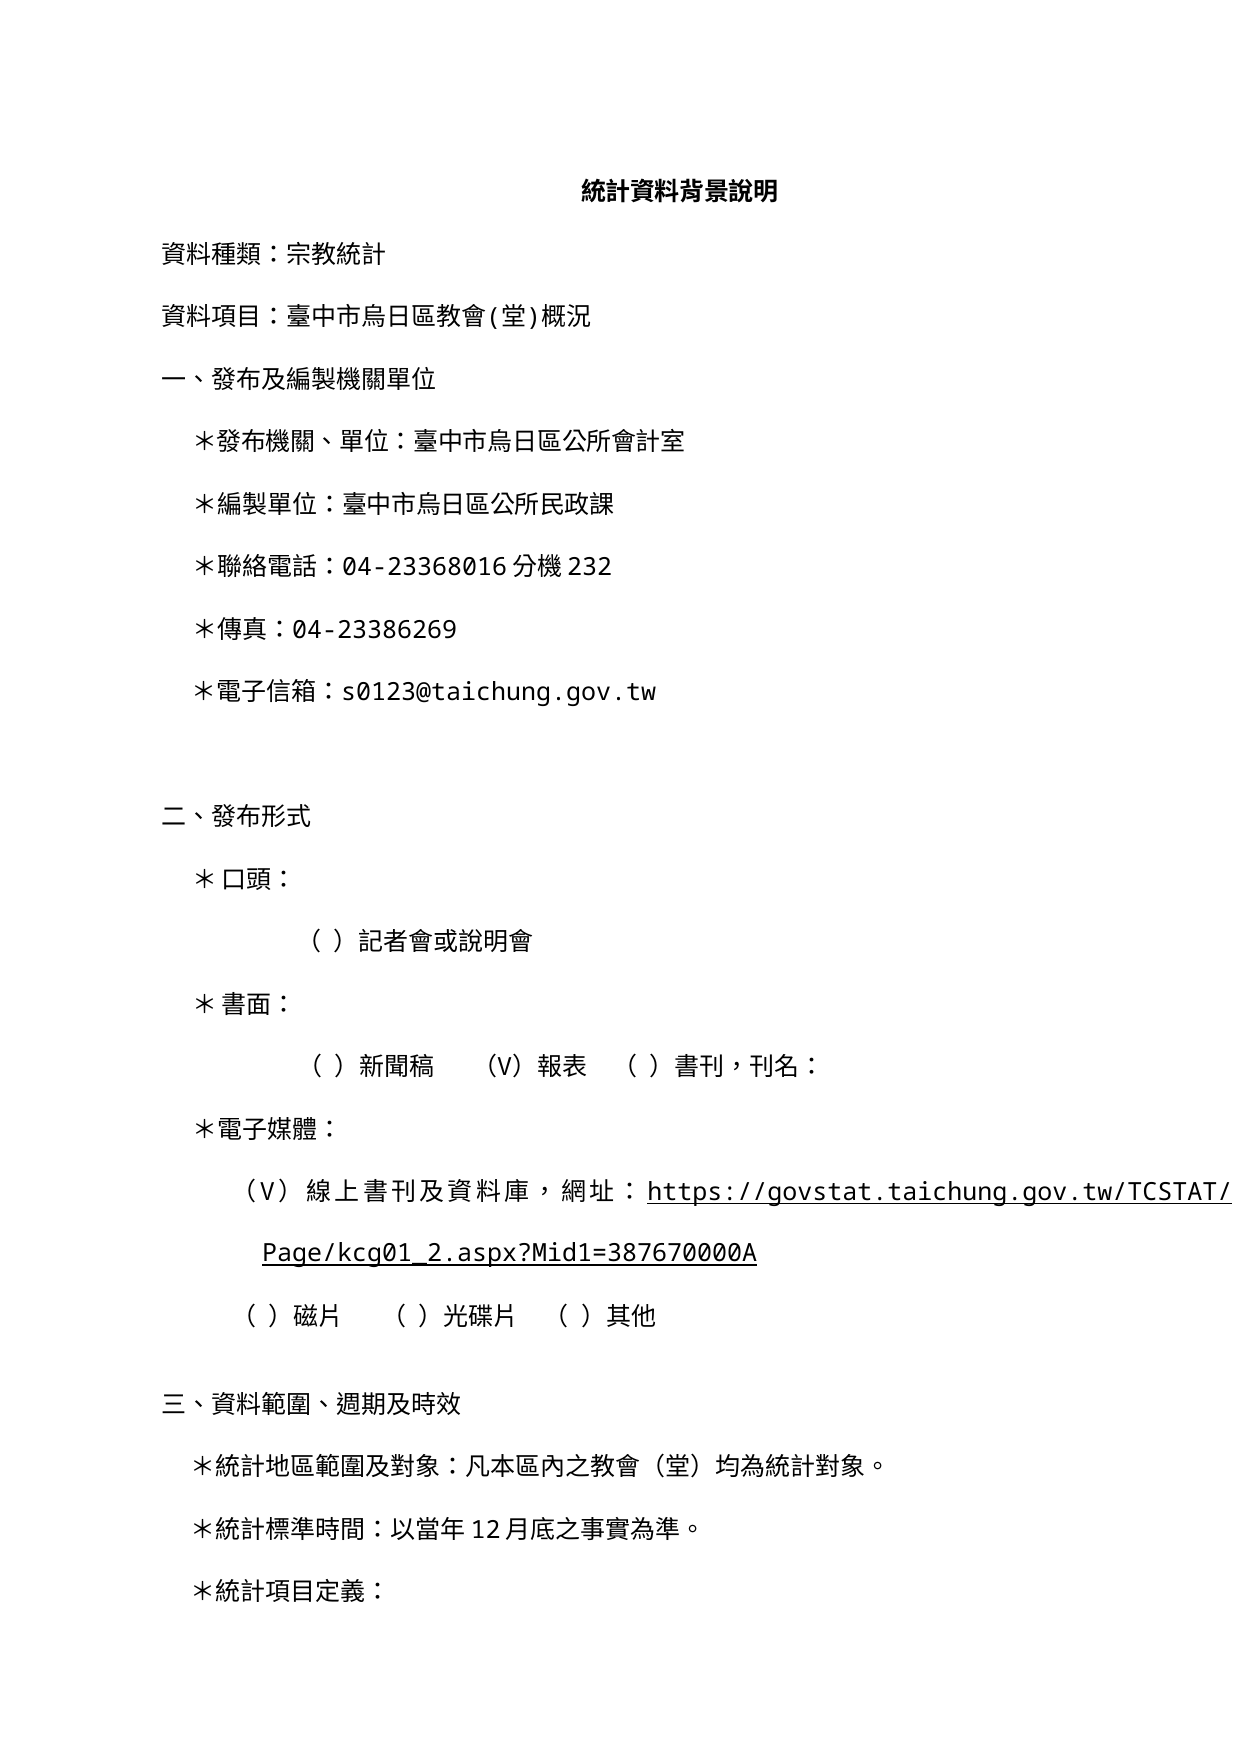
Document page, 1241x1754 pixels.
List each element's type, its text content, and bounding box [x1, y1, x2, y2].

table_header 統計資料背景說明 資料種類：宗教統計 資料項目：臺中市烏日區教會(堂)概況 一、發布及編製機關單位 ＊發布機關、單位：臺中市烏日區公所會計室 ＊編製單位：臺中市烏日區公所民政課 ＊聯絡電話：04-23368016分機232 ＊傳真：04-23386269 ＊電子信箱：s0123@taichung.gov.tw 二、發布形式 口頭： （ ）記者會或說明會 書面： （ ）新聞稿 （V）報表 （ ）書刊，刊名： ＊電子媒體： （V）線上書刊及資料庫，網址：https://govstat.taichung.gov.tw/TCSTAT/Page/kcg01_2.aspx?Mid1=387670000A （ ）磁片 （ ）光碟片 （ ）其他 三、資料範圍、週期及時效 ＊統計地區範圍及對象：凡本區內之教會（堂）均為統計對象。 ＊統計標準時間：以當年12月底之事實為準。 ＊統計項目定義： 教會(堂)係指已辦理宗教財團法人登記及未辦理宗教財團法人登記者。 ＊統計單位：座 ＊統計分類： （一）橫項依「區別」分。 （二）縱項依「總計」、「猶太教」、「天主教」、「基督教」、「伊斯蘭教」、「東正教」、「摩門 教」、「天理教」、「巴哈伊教」、「統一教」、「山達基」、「真光教團」、「其他」分。 ＊發布週期：年 ＊時效：1個月 ＊資料變革：無 四、公開資料發布訊息 ＊預告發布日期：每年終了1個月。(原訂預告發布日期如遇例假日或國定假日 則延至下一個工作日發布) ＊同步發送單位：臺中市政府主計處。 五、資料品質 ＊統計指標編製方法與資料來源說明：本所民政課依據法人登記證書資料編製。 ＊統計資料交叉查核及確保資料合理性之機制：由電腦系統自動進行加總交叉查核。 六、須注意及預定改變之事項：表號 11130-00-03-3 七、其他事項：無。 [150, 148, 1209, 1638]
